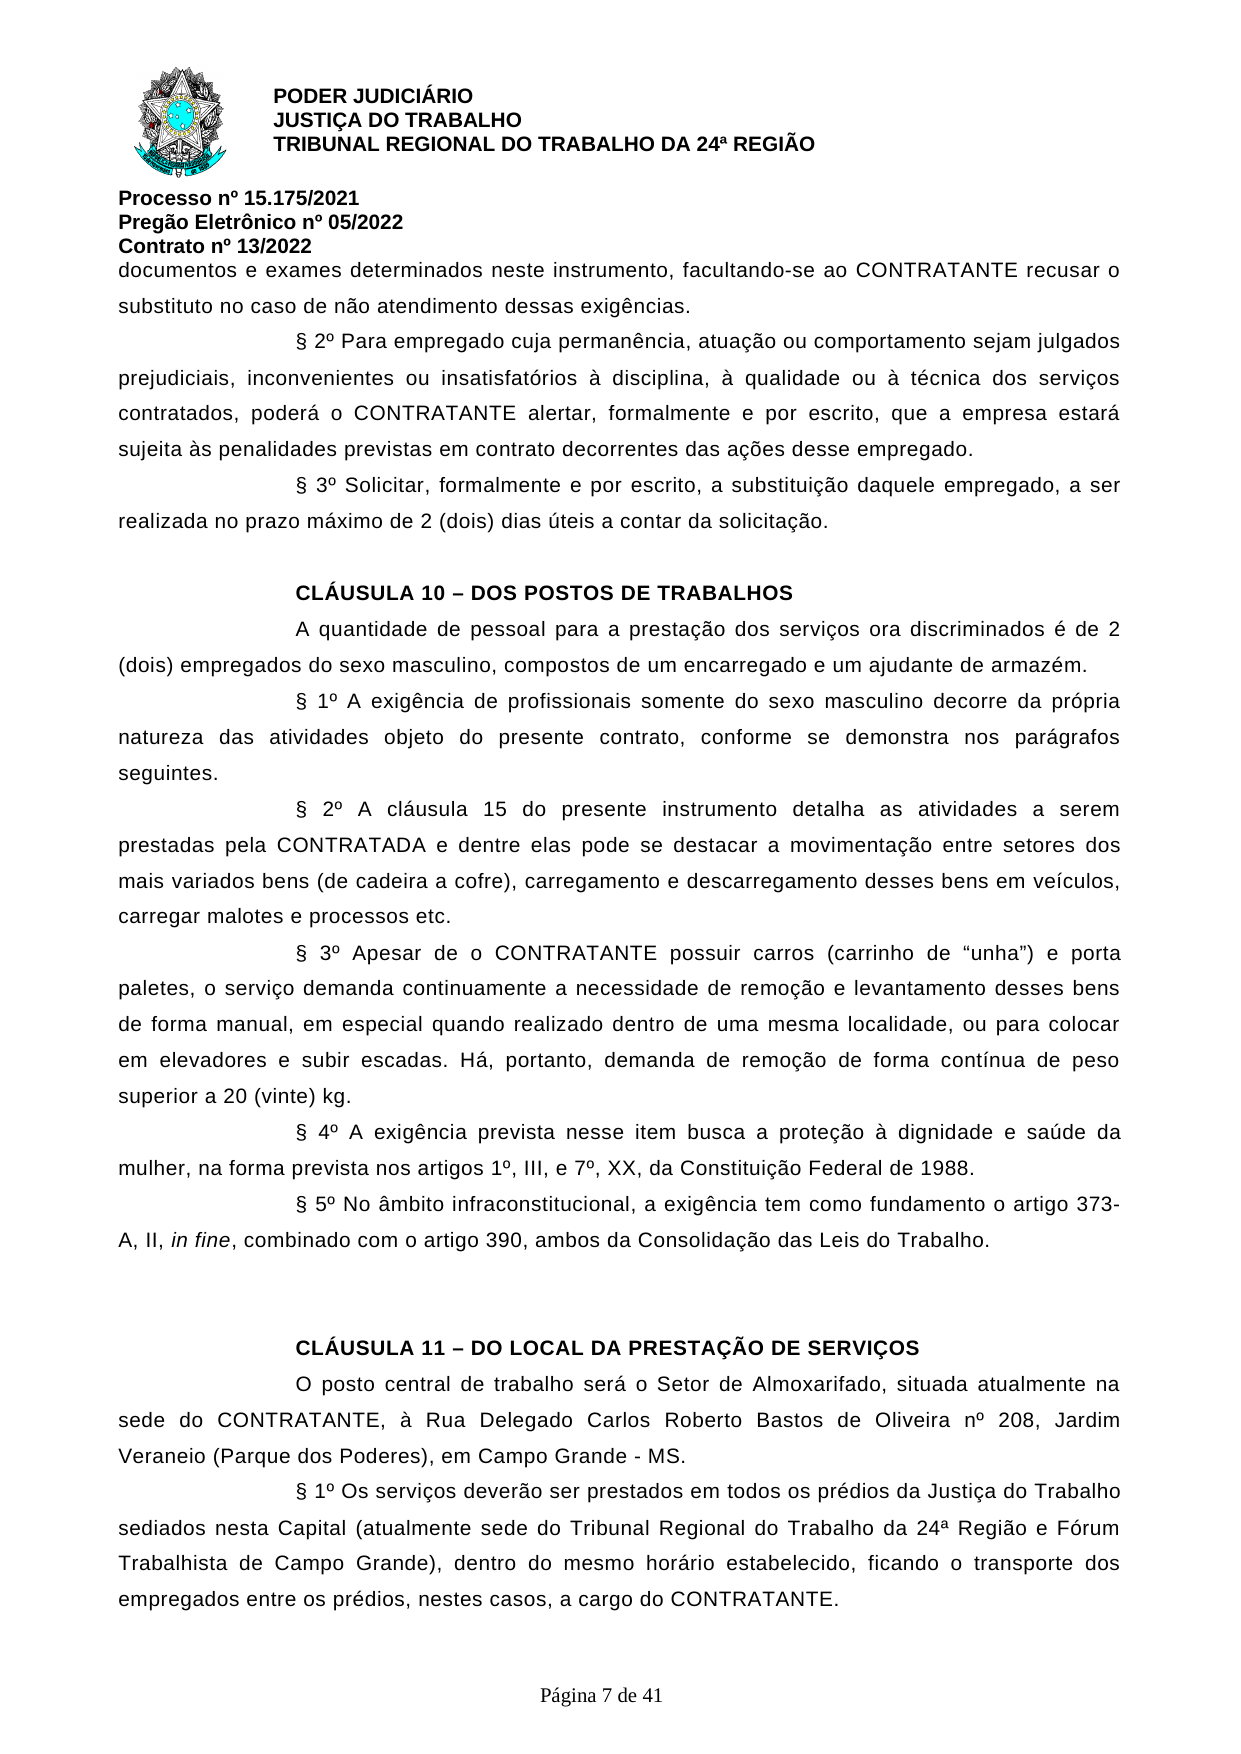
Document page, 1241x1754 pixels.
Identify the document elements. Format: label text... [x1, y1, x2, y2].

text § 4º A exigência prevista nesse item busca a proteção à dignidade e saúde da mulher, na forma prevista nos artigos 1º, III, e 7º, XX, da Constituição Federal de 1988. [118, 1120, 1122, 1180]
text § 3º Apesar de o CONTRATANTE possuir carros (carrinho de “unha”) e porta paletes, o serviço demanda continuamente a necessidade de remoção e levantamento desses bens de forma manual, em especial quando realizado dentro de uma mesma localidade, ou para colocar em elevadores e subir escadas. Há, portanto, demanda de remoção de forma contínua de peso superior a 20 (vinte) kg. [118, 940, 1122, 1108]
text CLÁUSULA 11 – DO LOCAL DA PRESTAÇÃO DE SERVIÇOS [118, 1336, 1122, 1359]
text CLÁUSULA 10 – DOS POSTOS DE TRABALHOS [118, 581, 1122, 605]
text § 1º Os serviços deverão ser prestados em todos os prédios da Justiça do Trabalho sediados nesta Capital (atualmente sede do Tribunal Regional do Trabalho da 24ª Região e Fórum Trabalhista de Campo Grande), dentro do mesmo horário estabelecido, ficando o transporte dos empregados entre os prédios, nestes casos, a cargo do CONTRATANTE. [118, 1479, 1122, 1611]
text § 5º No âmbito infraconstitucional, a exigência tem como fundamento o artigo 373-A, II, in fine, combinado com o artigo 390, ambos da Consolidação das Leis do Trabalho. [118, 1192, 1122, 1252]
text O posto central de trabalho será o Setor de Almoxarifado, situada atualmente na sede do CONTRATANTE, à Rua Delegado Carlos Roberto Bastos de Oliveira nº 208, Jardim Veraneio (Parque dos Poderes), em Campo Grande - MS. [118, 1372, 1122, 1467]
picture [133, 66, 228, 178]
text § 3º Solicitar, formalmente e por escrito, a substituição daquele empregado, a ser realizada no prazo máximo de 2 (dois) dias úteis a contar da solicitação. [118, 473, 1122, 533]
text documentos e exames determinados neste instrumento, facultando-se ao CONTRATANTE recusar o substituto no caso de não atendimento dessas exigências. [118, 257, 1122, 317]
text § 1º A exigência de profissionais somente do sexo masculino decorre da própria natureza das atividades objeto do presente contrato, conforme se demonstra nos parágrafos seguintes. [118, 689, 1122, 784]
text § 2º A cláusula 15 do presente instrumento detalha as atividades a serem prestadas pela CONTRATADA e dentre elas pode se destacar a movimentação entre setores dos mais variados bens (de cadeira a cofre), carregamento e descarregamento desses bens em veículos, carregar malotes e processos etc. [118, 797, 1122, 928]
text A quantidade de pessoal para a prestação dos serviços ora discriminados é de 2 (dois) empregados do sexo masculino, compostos de um encarregado e um ajudante de armazém. [118, 617, 1122, 677]
text § 2º Para empregado cuja permanência, atuação ou comportamento sejam julgados prejudiciais, inconvenientes ou insatisfatórios à disciplina, à qualidade ou à técnica dos serviços contratados, poderá o CONTRATANTE alertar, formalmente e por escrito, que a empresa estará sujeita às penalidades previstas em contrato decorrentes das ações desse empregado. [118, 329, 1122, 461]
